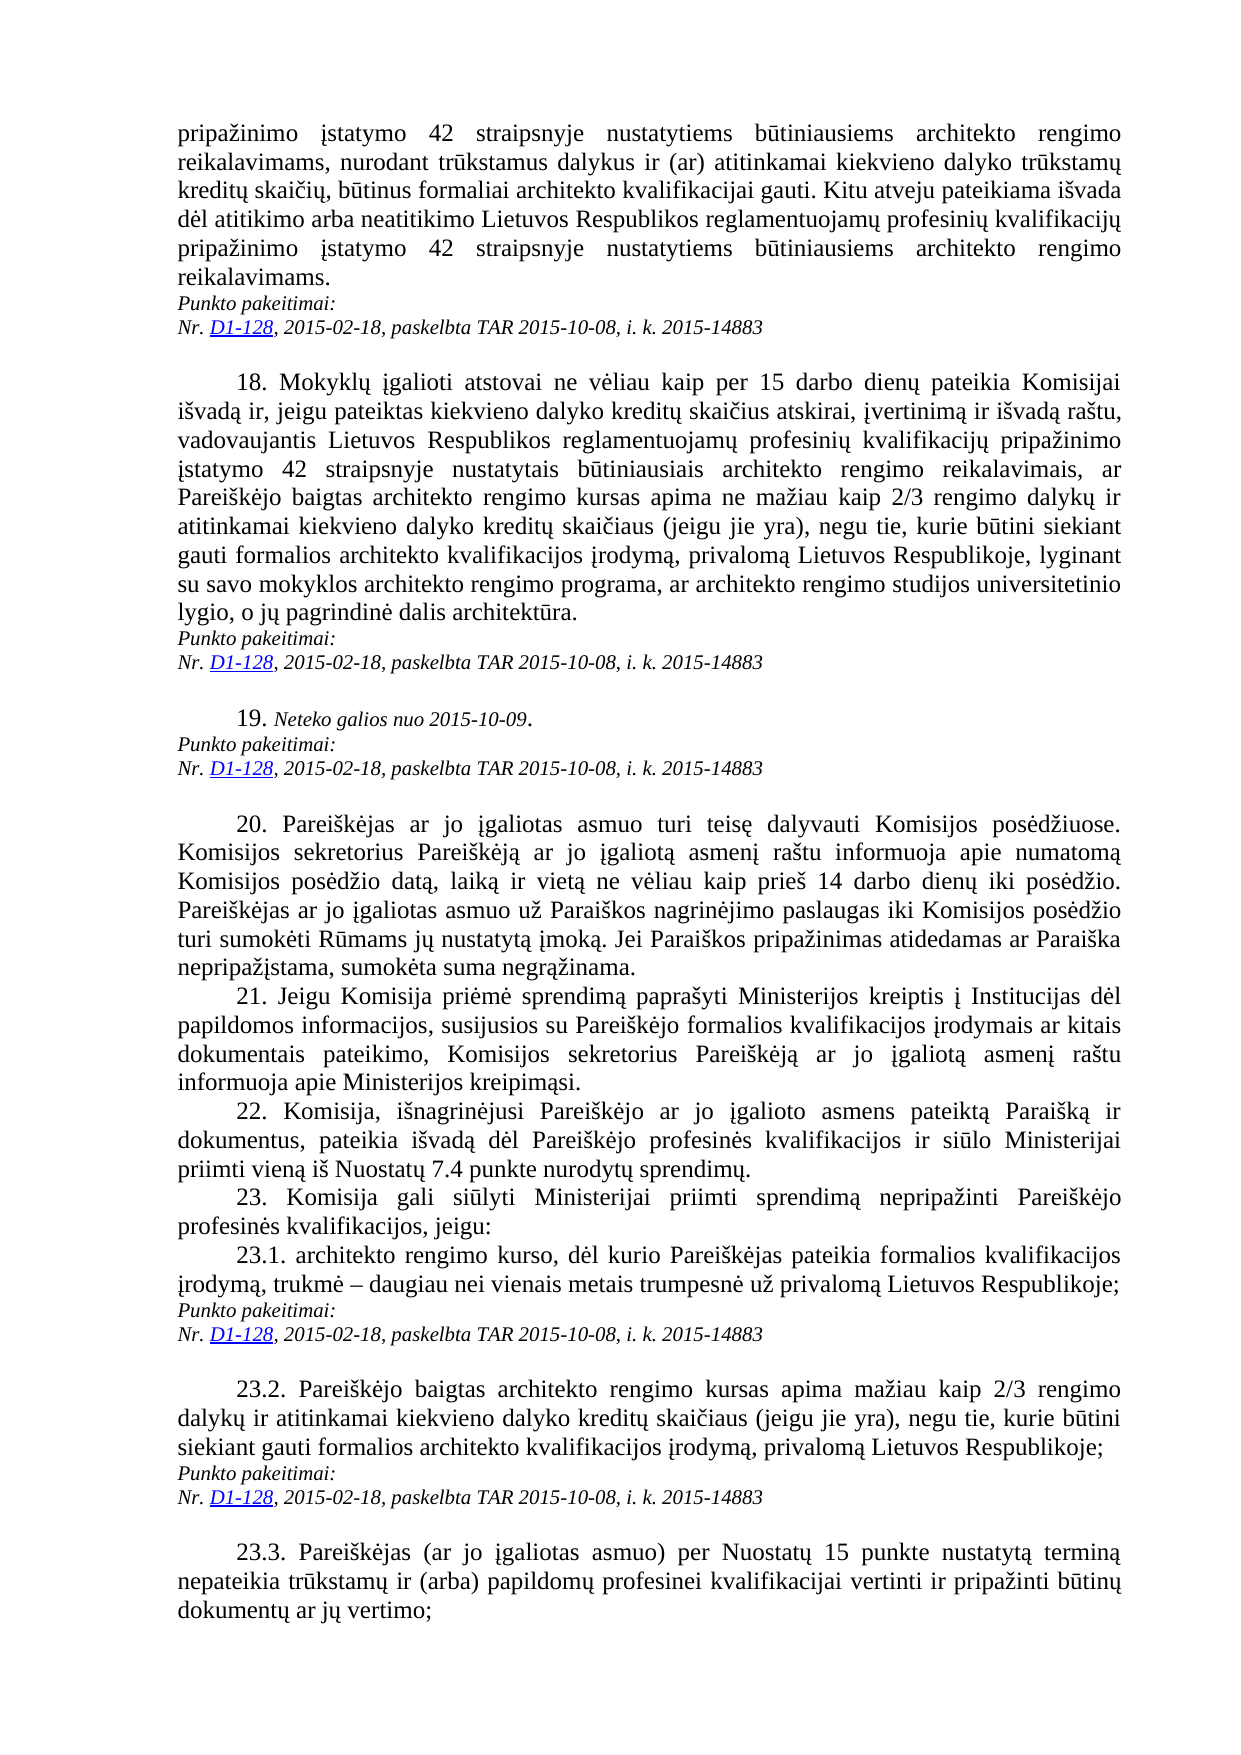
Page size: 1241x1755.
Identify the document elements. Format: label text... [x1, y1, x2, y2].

text Nr. D1-128, 2015-02-18, paskelbta TAR 2015-10-08, i. k. 2015-14883 [177, 315, 1122, 339]
text Punkto pakeitimai: [177, 1297, 1122, 1322]
text Punkto pakeitimai: [177, 732, 1122, 756]
text Punkto pakeitimai: [177, 626, 1122, 650]
text 19. Neteko galios nuo 2015-10-09. [177, 703, 1122, 732]
text Punkto pakeitimai: [177, 1461, 1122, 1485]
text 21. Jeigu Komisija priėmė sprendimą paprašyti Ministerijos kreiptis į Institucijas dėl papildomos informacijos, susijusios su Pareiškėjo formalios kvalifikacijos įrodymais ar kitais dokumentais pateikimo, Komisijos sekretorius Pareiškėją ar jo įgaliotą asmenį raštu informuoja apie Ministerijos kreipimąsi. [177, 981, 1122, 1096]
text 23.2. Pareiškėjo baigtas architekto rengimo kursas apima mažiau kaip 2/3 rengimo dalykų ir atitinkamai kiekvieno dalyko kreditų skaičiaus (jeigu jie yra), negu tie, kurie būtini siekiant gauti formalios architekto kvalifikacijos įrodymą, privalomą Lietuvos Respublikoje; [177, 1374, 1122, 1461]
text 23.1. architekto rengimo kurso, dėl kurio Pareiškėjas pateikia formalios kvalifikacijos įrodymą, trukmė – daugiau nei vienais metais trumpesnė už privalomą Lietuvos Respublikoje; [177, 1240, 1122, 1297]
text 18. Mokyklų įgalioti atstovai ne vėliau kaip per 15 darbo dienų pateikia Komisijai išvadą ir, jeigu pateiktas kiekvieno dalyko kreditų skaičius atskirai, įvertinimą ir išvadą raštu, vadovaujantis Lietuvos Respublikos reglamentuojamų profesinių kvalifikacijų pripažinimo įstatymo 42 straipsnyje nustatytais būtiniausiais architekto rengimo reikalavimais, ar Pareiškėjo baigtas architekto rengimo kursas apima ne mažiau kaip 2/3 rengimo dalykų ir atitinkamai kiekvieno dalyko kreditų skaičiaus (jeigu jie yra), negu tie, kurie būtini siekiant gauti formalios architekto kvalifikacijos įrodymą, privalomą Lietuvos Respublikoje, lyginant su savo mokyklos architekto rengimo programa, ar architekto rengimo studijos universitetinio lygio, o jų pagrindinė dalis architektūra. [177, 367, 1122, 626]
text pripažinimo įstatymo 42 straipsnyje nustatytiems būtiniausiems architekto rengimo reikalavimams, nurodant trūkstamus dalykus ir (ar) atitinkamai kiekvieno dalyko trūkstamų kreditų skaičių, būtinus formaliai architekto kvalifikacijai gauti. Kitu atveju pateikiama išvada dėl atitikimo arba neatitikimo Lietuvos Respublikos reglamentuojamų profesinių kvalifikacijų pripažinimo įstatymo 42 straipsnyje nustatytiems būtiniausiems architekto rengimo reikalavimams. [177, 118, 1122, 291]
text 23.3. Pareiškėjas (ar jo įgaliotas asmuo) per Nuostatų 15 punkte nustatytą terminą nepateikia trūkstamų ir (arba) papildomų profesinei kvalifikacijai vertinti ir pripažinti būtinų dokumentų ar jų vertimo; [177, 1537, 1122, 1624]
text Nr. D1-128, 2015-02-18, paskelbta TAR 2015-10-08, i. k. 2015-14883 [177, 650, 1122, 674]
text Nr. D1-128, 2015-02-18, paskelbta TAR 2015-10-08, i. k. 2015-14883 [177, 1485, 1122, 1509]
text 22. Komisija, išnagrinėjusi Pareiškėjo ar jo įgalioto asmens pateiktą Paraišką ir dokumentus, pateikia išvadą dėl Pareiškėjo profesinės kvalifikacijos ir siūlo Ministerijai priimti vieną iš Nuostatų 7.4 punkte nurodytų sprendimų. [177, 1096, 1122, 1182]
text 20. Pareiškėjas ar jo įgaliotas asmuo turi teisę dalyvauti Komisijos posėdžiuose. Komisijos sekretorius Pareiškėją ar jo įgaliotą asmenį raštu informuoja apie numatomą Komisijos posėdžio datą, laiką ir vietą ne vėliau kaip prieš 14 darbo dienų iki posėdžio. Pareiškėjas ar jo įgaliotas asmuo už Paraiškos nagrinėjimo paslaugas iki Komisijos posėdžio turi sumokėti Rūmams jų nustatytą įmoką. Jei Paraiškos pripažinimas atidedamas ar Paraiška nepripažįstama, sumokėta suma negrąžinama. [177, 809, 1122, 981]
text Nr. D1-128, 2015-02-18, paskelbta TAR 2015-10-08, i. k. 2015-14883 [177, 1322, 1122, 1346]
text 23. Komisija gali siūlyti Ministerijai priimti sprendimą nepripažinti Pareiškėjo profesinės kvalifikacijos, jeigu: [177, 1182, 1122, 1240]
text Punkto pakeitimai: [177, 291, 1122, 315]
text Nr. D1-128, 2015-02-18, paskelbta TAR 2015-10-08, i. k. 2015-14883 [177, 756, 1122, 780]
